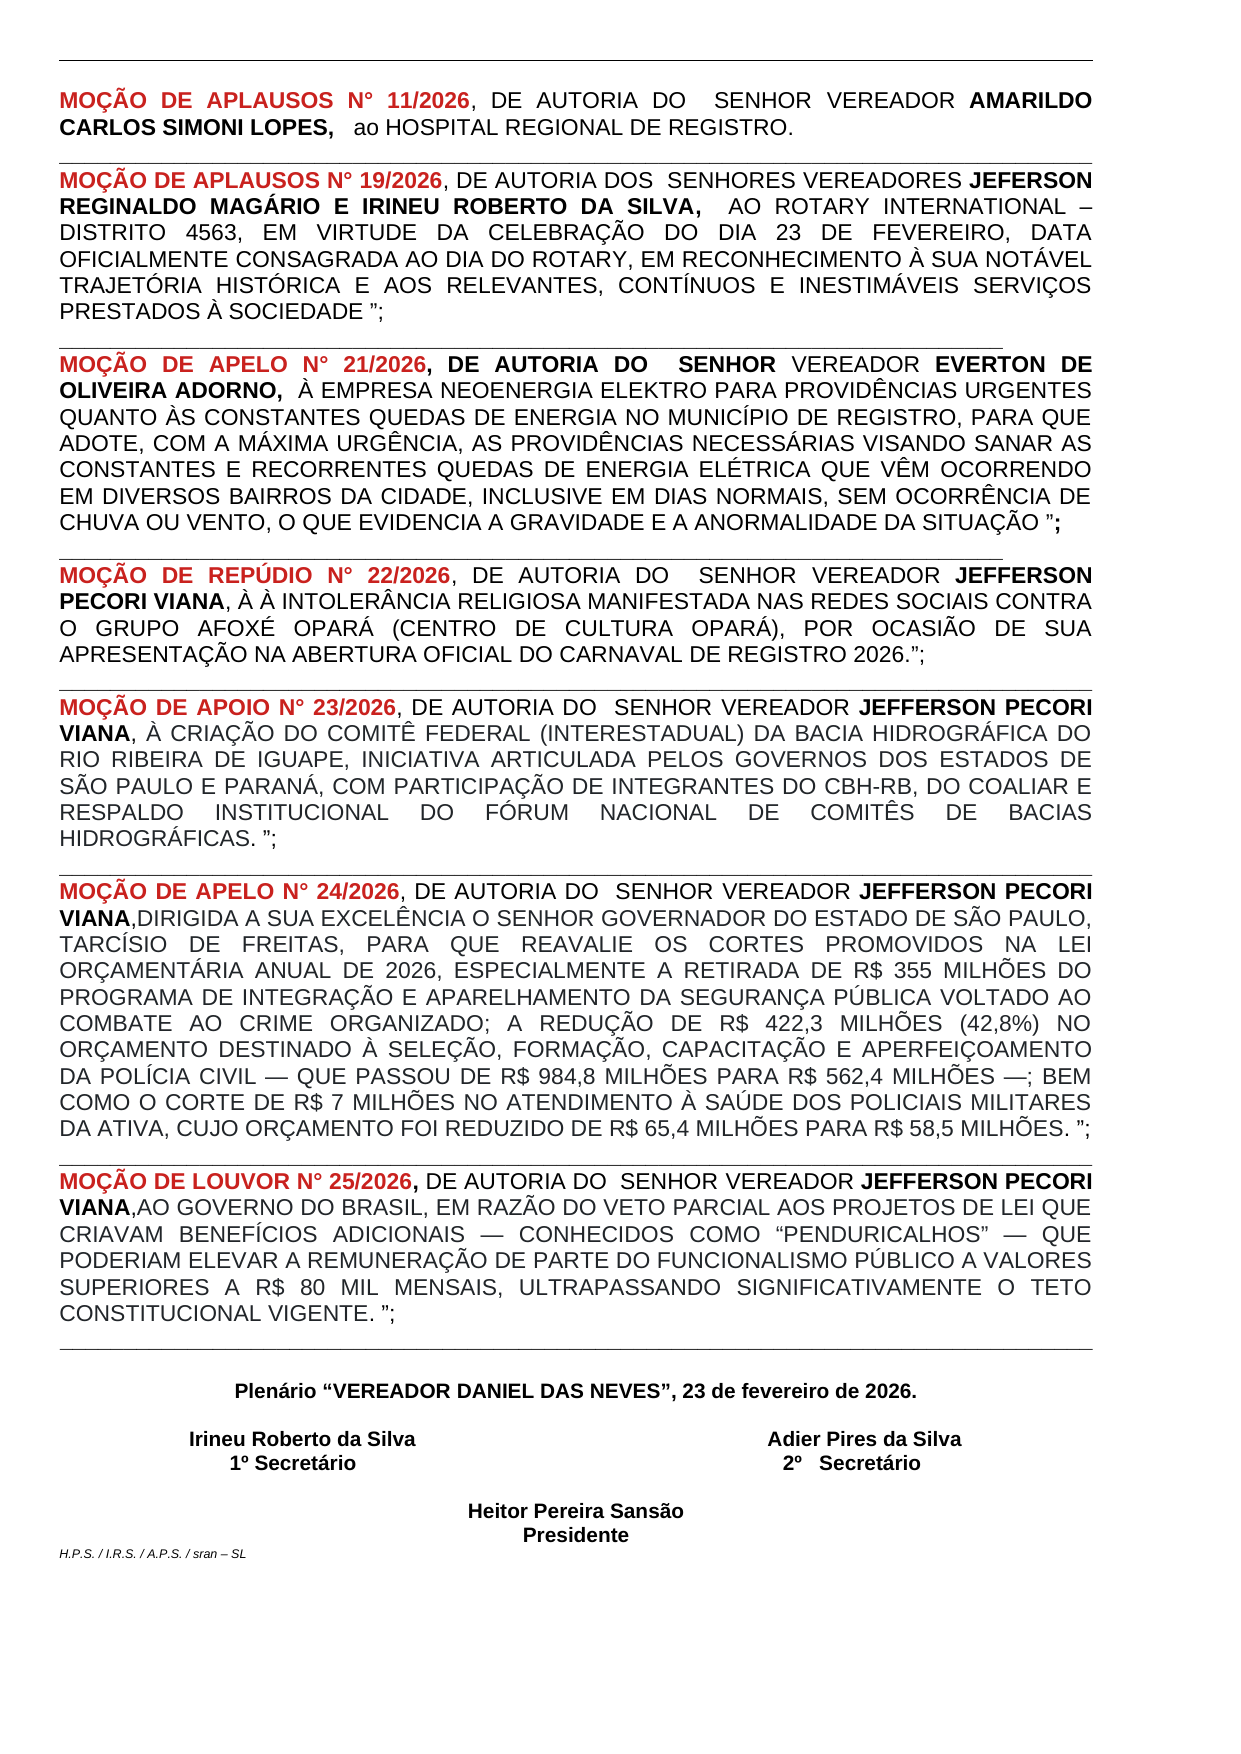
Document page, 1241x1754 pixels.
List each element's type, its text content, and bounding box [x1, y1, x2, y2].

text MOÇÃO DE REPÚDIO N° 22/2026, DE AUTORIA DO SENHOR VEREADOR JEFFERSON PECORI VIANA, À À INTOLERÂNCIA RELIGIOSA MANIFESTADA NAS REDES SOCIAIS CONTRA O GRUPO AFOXÉ OPARÁ (CENTRO DE CULTURA OPARÁ), POR OCASIÃO DE SUA APRESENTAÇÃO NA ABERTURA OFICIAL DO CARNAVAL DE REGISTRO 2026.”; [59, 562, 1093, 667]
text MOÇÃO DE APELO N° 21/2026, DE AUTORIA DO SENHOR VEREADOR EVERTON DE OLIVEIRA ADORNO, À EMPRESA NEOENERGIA ELEKTRO PARA PROVIDÊNCIAS URGENTES QUANTO ÀS CONSTANTES QUEDAS DE ENERGIA NO MUNICÍPIO DE REGISTRO, PARA QUE ADOTE, COM A MÁXIMA URGÊNCIA, AS PROVIDÊNCIAS NECESSÁRIAS VISANDO SANAR AS CONSTANTES E RECORRENTES QUEDAS DE ENERGIA ELÉTRICA QUE VÊM OCORRENDO EM DIVERSOS BAIRROS DA CIDADE, INCLUSIVE EM DIAS NORMAIS, SEM OCORRÊNCIA DE CHUVA OU VENTO, O QUE EVIDENCIA A GRAVIDADE E A ANORMALIDADE DA SITUAÇÃO ”; [59, 351, 1093, 536]
text _________________________________________________________________________________ [59, 667, 1093, 694]
text Plenário “VEREADOR DANIEL DAS NEVES”, 23 de fevereiro de 2026. [59, 1379, 1093, 1403]
text Irineu Roberto da Silva Adier Pires da Silva [59, 1427, 1093, 1451]
text MOÇÃO DE APLAUSOS N° 19/2026, DE AUTORIA DOS SENHORES VEREADORES JEFERSON REGINALDO MAGÁRIO E IRINEU ROBERTO DA SILVA, AO ROTARY INTERNATIONAL – DISTRITO 4563, EM VIRTUDE DA CELEBRAÇÃO DO DIA 23 DE FEVEREIRO, DATA OFICIALMENTE CONSAGRADA AO DIA DO ROTARY, EM RECONHECIMENTO À SUA NOTÁVEL TRAJETÓRIA HISTÓRICA E AOS RELEVANTES, CONTÍNUOS E INESTIMÁVEIS SERVIÇOS PRESTADOS À SOCIEDADE ”; [59, 167, 1093, 325]
text MOÇÃO DE APELO N° 24/2026, DE AUTORIA DO SENHOR VEREADOR JEFFERSON PECORI VIANA,DIRIGIDA A SUA EXCELÊNCIA O SENHOR GOVERNADOR DO ESTADO DE SÃO PAULO, TARCÍSIO DE FREITAS, PARA QUE REAVALIE OS CORTES PROMOVIDOS NA LEI ORÇAMENTÁRIA ANUAL DE 2026, ESPECIALMENTE A RETIRADA DE R$ 355 MILHÕES DO PROGRAMA DE INTEGRAÇÃO E APARELHAMENTO DA SEGURANÇA PÚBLICA VOLTADO AO COMBATE AO CRIME ORGANIZADO; A REDUÇÃO DE R$ 422,3 MILHÕES (42,8%) NO ORÇAMENTO DESTINADO À SELEÇÃO, FORMAÇÃO, CAPACITAÇÃO E APERFEIÇOAMENTO DA POLÍCIA CIVIL — QUE PASSOU DE R$ 984,8 MILHÕES PARA R$ 562,4 MILHÕES —; BEM COMO O CORTE DE R$ 7 MILHÕES NO ATENDIMENTO À SAÚDE DOS POLICIAIS MILITARES DA ATIVA, CUJO ORÇAMENTO FOI REDUZIDO DE R$ 65,4 MILHÕES PARA R$ 58,5 MILHÕES. ”; [59, 878, 1093, 1142]
text _________________________________________________________________________________ [59, 852, 1093, 878]
text 1º Secretário 2º Secretário [59, 1451, 1093, 1475]
text Presidente [59, 1523, 1093, 1547]
text MOÇÃO DE APLAUSOS N° 11/2026, DE AUTORIA DO SENHOR VEREADOR AMARILDO CARLOS SIMONI LOPES, ao HOSPITAL REGIONAL DE REGISTRO. [59, 87, 1093, 140]
text Heitor Pereira Sansão [59, 1499, 1093, 1523]
text _________________________________________________________________________________ [59, 1326, 1093, 1352]
text MOÇÃO DE LOUVOR N° 25/2026, DE AUTORIA DO SENHOR VEREADOR JEFFERSON PECORI VIANA,AO GOVERNO DO BRASIL, EM RAZÃO DO VETO PARCIAL AOS PROJETOS DE LEI QUE CRIAVAM BENEFÍCIOS ADICIONAIS — CONHECIDOS COMO “PENDURICALHOS” — QUE PODERIAM ELEVAR A REMUNERAÇÃO DE PARTE DO FUNCIONALISMO PÚBLICO A VALORES SUPERIORES A R$ 80 MIL MENSAIS, ULTRAPASSANDO SIGNIFICATIVAMENTE O TETO CONSTITUCIONAL VIGENTE. ”; [59, 1168, 1093, 1326]
text MOÇÃO DE APOIO N° 23/2026, DE AUTORIA DO SENHOR VEREADOR JEFFERSON PECORI VIANA, À CRIAÇÃO DO COMITÊ FEDERAL (INTERESTADUAL) DA BACIA HIDROGRÁFICA DO RIO RIBEIRA DE IGUAPE, INICIATIVA ARTICULADA PELOS GOVERNOS DOS ESTADOS DE SÃO PAULO E PARANÁ, COM PARTICIPAÇÃO DE INTEGRANTES DO CBH-RB, DO COALIAR E RESPALDO INSTITUCIONAL DO FÓRUM NACIONAL DE COMITÊS DE BACIAS HIDROGRÁFICAS. ”; [59, 694, 1093, 852]
text _________________________________________________________________________________ [59, 1142, 1093, 1168]
text H.P.S. / I.R.S. / A.P.S. / sran – SL [59, 1547, 1093, 1561]
text _________________________________________________________________________________ [59, 140, 1093, 167]
text __________________________________________________________________________ [59, 536, 1093, 562]
text __________________________________________________________________________ [59, 325, 1093, 351]
